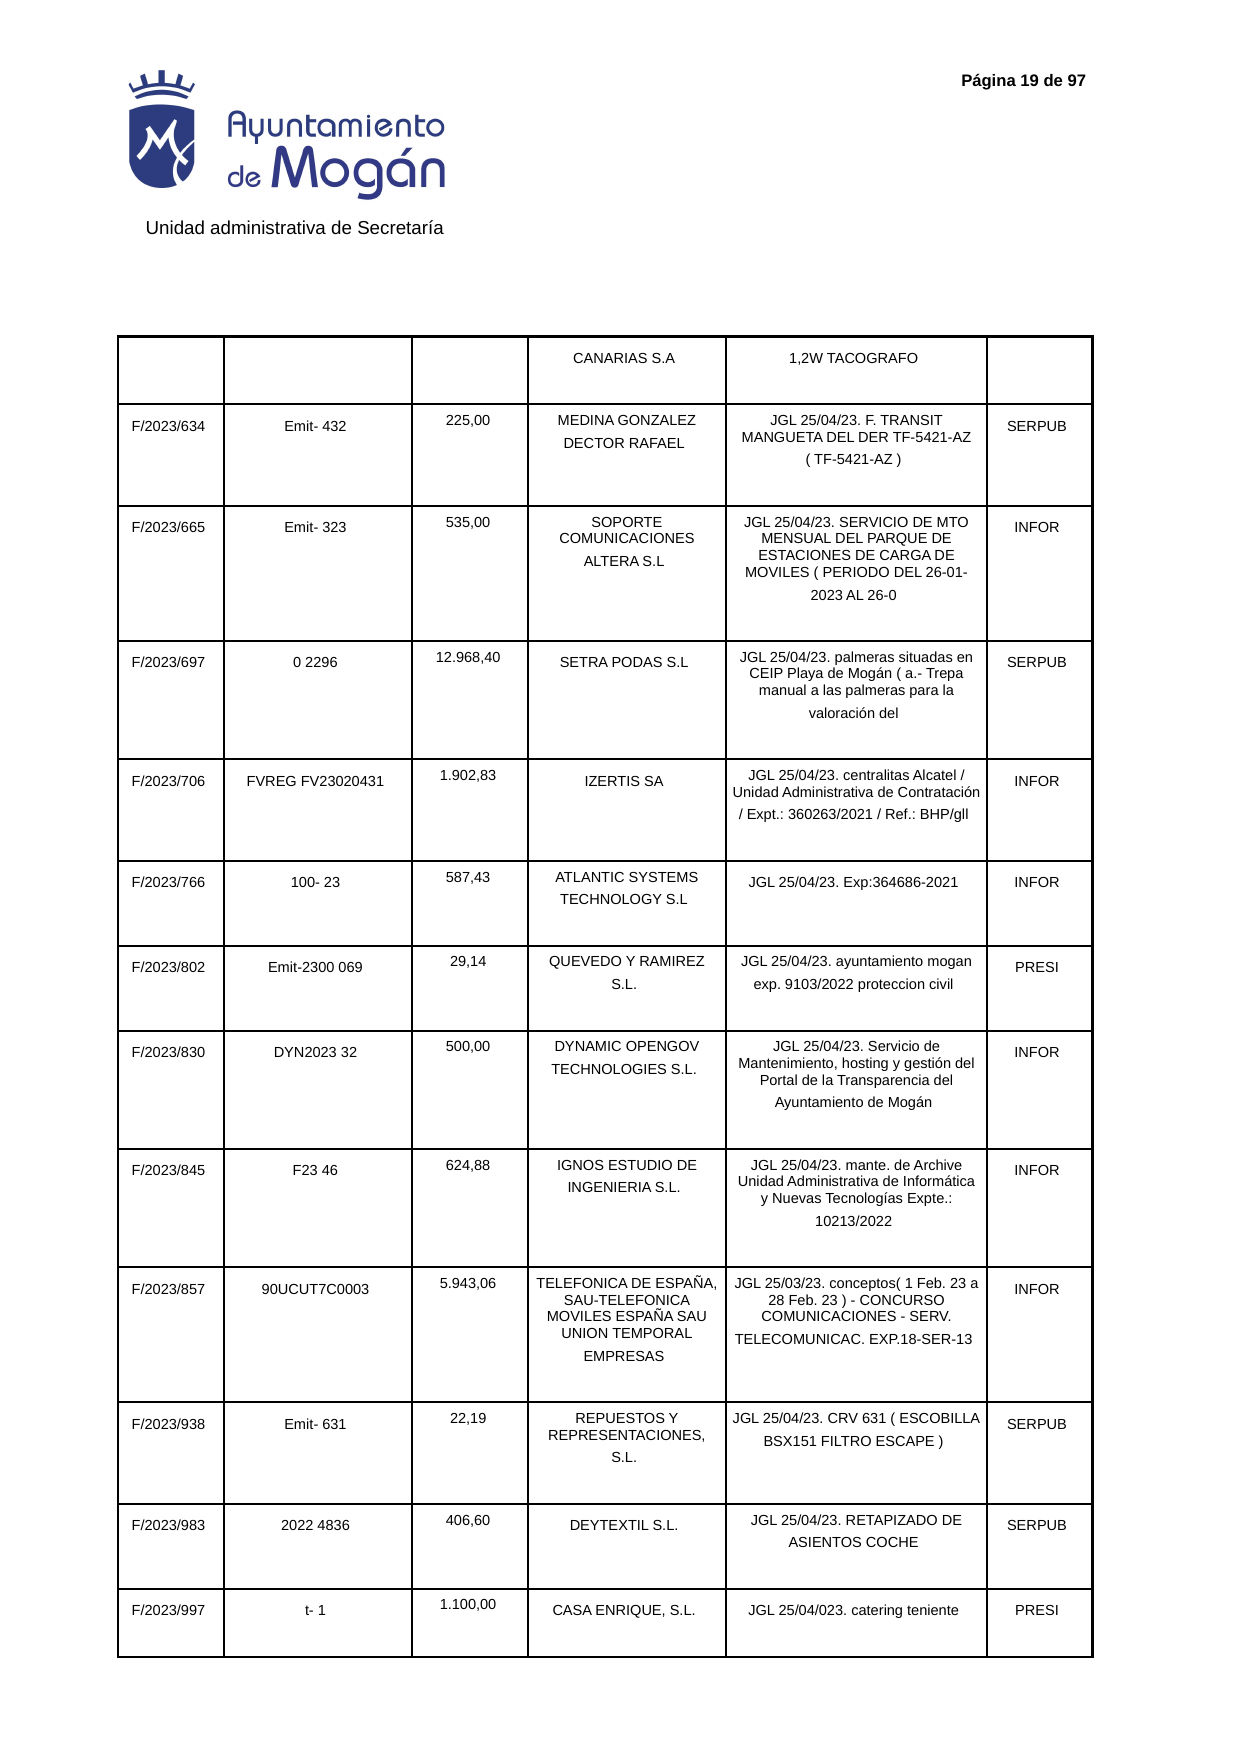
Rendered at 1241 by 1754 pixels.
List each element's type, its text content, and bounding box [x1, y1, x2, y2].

table_cell 12.968,40 [413, 642, 527, 758]
table_cell F/2023/706 [119, 760, 223, 860]
table_cell F/2023/983 [119, 1505, 223, 1588]
table_cell F/2023/845 [119, 1150, 223, 1266]
table_cell F/2023/802 [119, 947, 223, 1029]
table_cell SERPUB [988, 405, 1091, 505]
table_cell 500,00 [413, 1032, 527, 1148]
table_cell PRESI [988, 1590, 1091, 1656]
table_cell JGL 25/04/23. ayuntamiento mogan exp. 9103/2022 proteccion civil [727, 947, 986, 1029]
table_cell SERPUB [988, 1505, 1091, 1588]
table_cell 5.943,06 [413, 1268, 527, 1401]
table_cell INFOR [988, 760, 1091, 860]
table_cell PRESI [988, 947, 1091, 1029]
table_cell F/2023/665 [119, 507, 223, 640]
table_cell F/2023/697 [119, 642, 223, 758]
table_cell DEYTEXTIL S.L. [529, 1505, 725, 1588]
table_cell Emit-2300 069 [225, 947, 411, 1029]
table_cell 406,60 [413, 1505, 527, 1588]
table_cell 2022 4836 [225, 1505, 411, 1588]
table_cell JGL 25/04/023. catering teniente [727, 1590, 986, 1656]
table_cell JGL 25/04/23. centralitas Alcatel / Unidad Administrativa de Contratación / Expt.: 360263/2021 / Ref.: BHP/gll [727, 760, 986, 860]
table_cell SERPUB [988, 642, 1091, 758]
table_cell Emit- 323 [225, 507, 411, 640]
table_cell JGL 25/03/23. conceptos( 1 Feb. 23 a 28 Feb. 23 ) - CONCURSO COMUNICACIONES - SERV. TELECOMUNICAC. EXP.18-SER-13 [727, 1268, 986, 1401]
table_cell F/2023/997 [119, 1590, 223, 1656]
table_cell TELEFONICA DE ESPAÑA, SAU-TELEFONICA MOVILES ESPAÑA SAU UNION TEMPORAL EMPRESAS [529, 1268, 725, 1401]
table_cell F/2023/830 [119, 1032, 223, 1148]
table_cell CASA ENRIQUE, S.L. [529, 1590, 725, 1656]
table_cell CANARIAS S.A [529, 338, 725, 403]
table_cell INFOR [988, 1032, 1091, 1148]
table_cell 587,43 [413, 862, 527, 945]
table_cell IGNOS ESTUDIO DE INGENIERIA S.L. [529, 1150, 725, 1266]
table_cell MEDINA GONZALEZ DECTOR RAFAEL [529, 405, 725, 505]
table_cell JGL 25/04/23. Servicio de Mantenimiento, hosting y gestión del Portal de la Transparencia del Ayuntamiento de Mogán [727, 1032, 986, 1148]
table_cell F/2023/857 [119, 1268, 223, 1401]
table_cell DYNAMIC OPENGOV TECHNOLOGIES S.L. [529, 1032, 725, 1148]
table_cell INFOR [988, 1268, 1091, 1401]
table_cell 624,88 [413, 1150, 527, 1266]
table_cell [413, 338, 527, 403]
picture [128, 70, 445, 206]
table_cell F/2023/938 [119, 1403, 223, 1503]
table_cell F23 46 [225, 1150, 411, 1266]
table_cell Emit- 432 [225, 405, 411, 505]
table_cell [988, 338, 1091, 403]
table_cell FVREG FV23020431 [225, 760, 411, 860]
table_cell DYN2023 32 [225, 1032, 411, 1148]
table_cell INFOR [988, 507, 1091, 640]
table_cell SERPUB [988, 1403, 1091, 1503]
table_cell F/2023/634 [119, 405, 223, 505]
table_cell 90UCUT7C0003 [225, 1268, 411, 1401]
table_cell JGL 25/04/23. CRV 631 ( ESCOBILLA BSX151 FILTRO ESCAPE ) [727, 1403, 986, 1503]
table_cell [119, 338, 223, 403]
table_cell JGL 25/04/23. SERVICIO DE MTO MENSUAL DEL PARQUE DE ESTACIONES DE CARGA DE MOVILES ( PERIODO DEL 26-01-2023 AL 26-0 [727, 507, 986, 640]
table_cell JGL 25/04/23. Exp:364686-2021 [727, 862, 986, 945]
table_cell 1.100,00 [413, 1590, 527, 1656]
table_cell 22,19 [413, 1403, 527, 1503]
table_cell 1,2W TACOGRAFO [727, 338, 986, 403]
table_cell 100- 23 [225, 862, 411, 945]
table_cell JGL 25/04/23. palmeras situadas en CEIP Playa de Mogán ( a.- Trepa manual a las palmeras para la valoración del [727, 642, 986, 758]
table_cell SETRA PODAS S.L [529, 642, 725, 758]
table_cell INFOR [988, 862, 1091, 945]
table_cell JGL 25/04/23. mante. de Archive Unidad Administrativa de Informática y Nuevas Tecnologías Expte.: 10213/2022 [727, 1150, 986, 1266]
table_cell F/2023/766 [119, 862, 223, 945]
table_cell QUEVEDO Y RAMIREZ S.L. [529, 947, 725, 1029]
table_cell 535,00 [413, 507, 527, 640]
table_cell INFOR [988, 1150, 1091, 1266]
table_cell IZERTIS SA [529, 760, 725, 860]
table_cell 0 2296 [225, 642, 411, 758]
table_cell Emit- 631 [225, 1403, 411, 1503]
table_cell 29,14 [413, 947, 527, 1029]
table_cell JGL 25/04/23. F. TRANSIT MANGUETA DEL DER TF-5421-AZ ( TF-5421-AZ ) [727, 405, 986, 505]
table_cell JGL 25/04/23. RETAPIZADO DE ASIENTOS COCHE [727, 1505, 986, 1588]
table_cell ATLANTIC SYSTEMS TECHNOLOGY S.L [529, 862, 725, 945]
table_cell 225,00 [413, 405, 527, 505]
table_cell [225, 338, 411, 403]
table_cell 1.902,83 [413, 760, 527, 860]
table_cell SOPORTE COMUNICACIONES ALTERA S.L [529, 507, 725, 640]
table_cell t- 1 [225, 1590, 411, 1656]
table_cell REPUESTOS Y REPRESENTACIONES, S.L. [529, 1403, 725, 1503]
